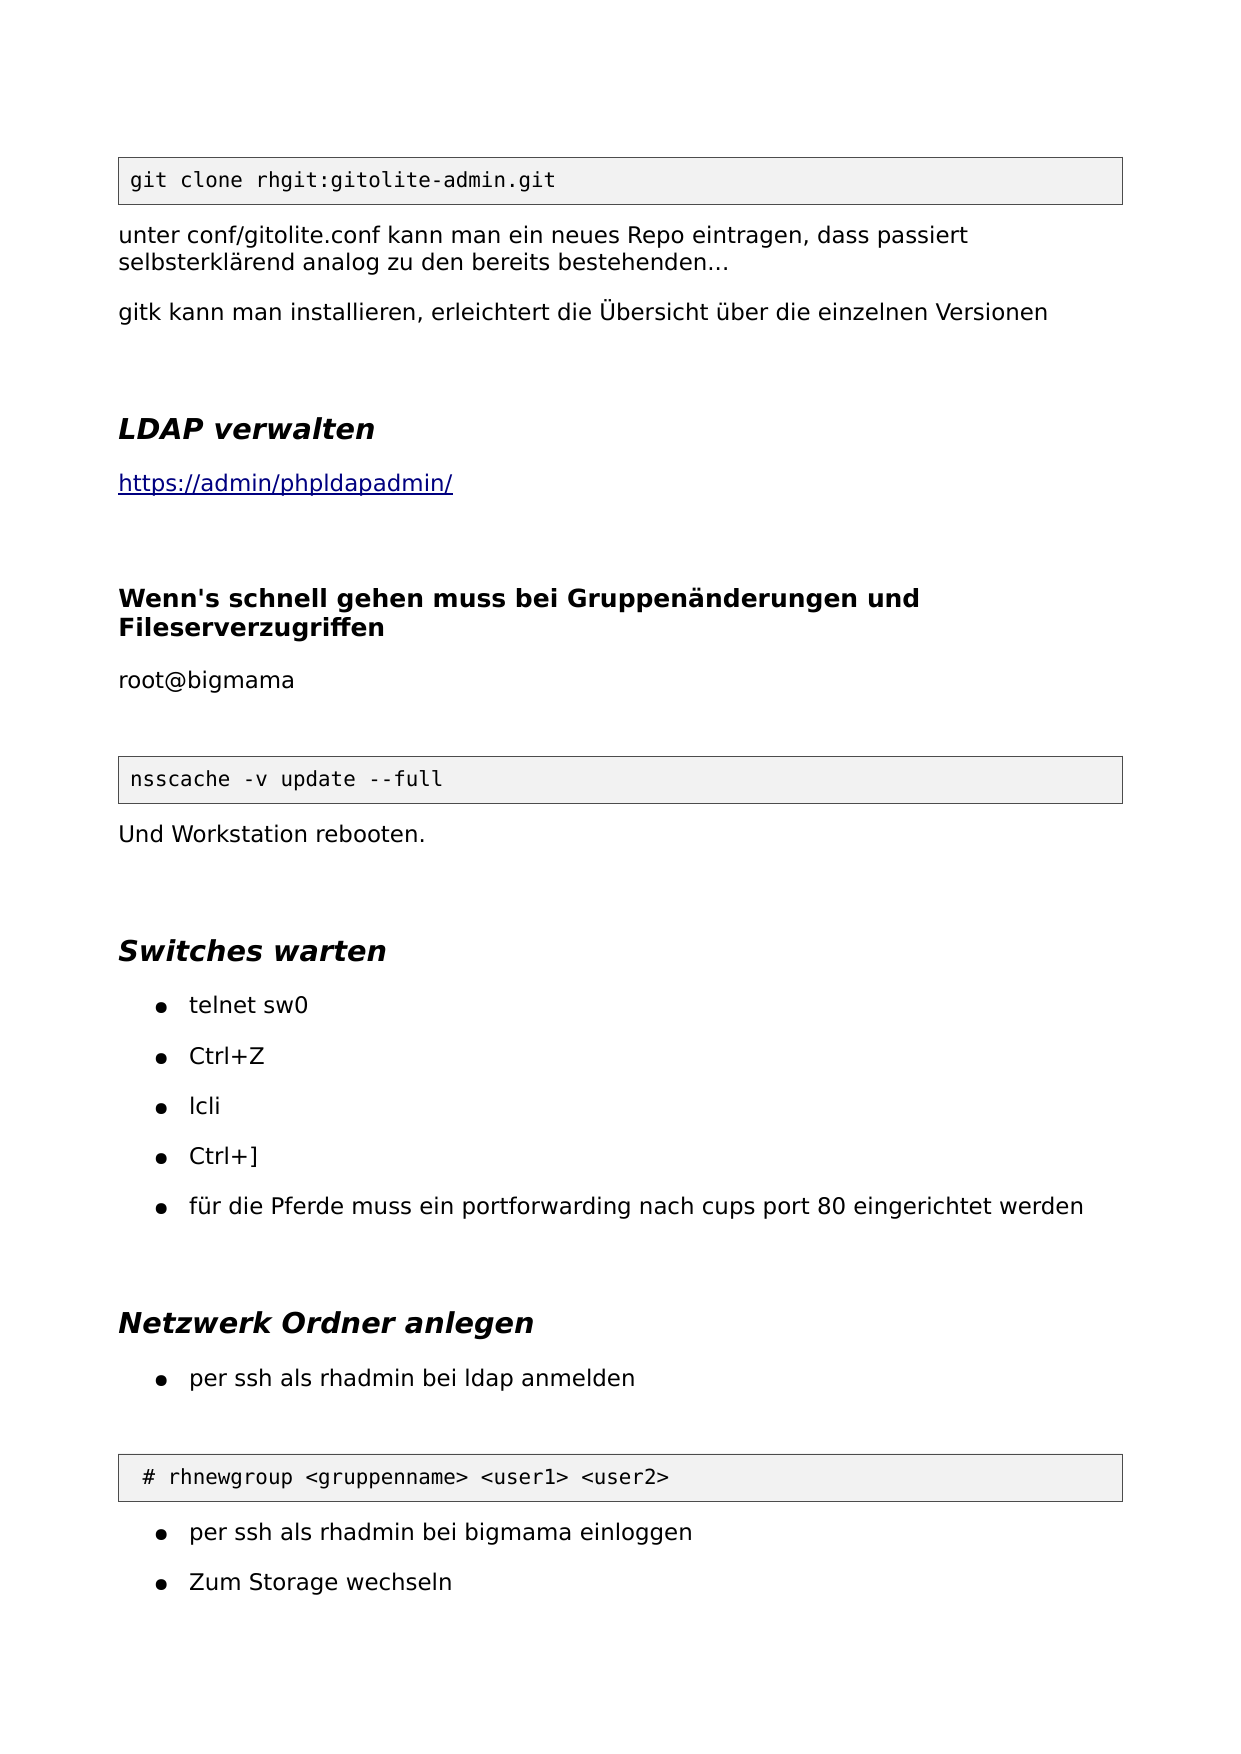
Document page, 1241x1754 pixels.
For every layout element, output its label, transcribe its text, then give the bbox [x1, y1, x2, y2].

text nsscache -v update --full [119, 757, 1122, 803]
list lcli [153, 1093, 1122, 1120]
list für die Pferde muss ein portforwarding nach cups port 80 eingerichtet werden [153, 1193, 1122, 1220]
text git clone rhgit:gitolite-admin.git [119, 158, 1122, 204]
text Und Workstation rebooten. [118, 821, 1122, 848]
text https://admin/phpldapadmin/ [118, 471, 1122, 497]
subtitle Netzwerk Ordner anlegen [118, 1307, 1122, 1341]
subtitle Wenn's schnell gehen muss bei Gruppenänderungen und Fileserverzugriffen [118, 584, 1122, 643]
text unter conf/gitolite.conf kann man ein neues Repo eintragen, dass passiert selbsterklärend analog zu den bereits bestehenden... [118, 222, 1122, 276]
subtitle Switches warten [118, 935, 1122, 968]
text # rhnewgroup <gruppenname> <user1> <user2> [119, 1455, 1122, 1501]
list per ssh als rhadmin bei bigmama einloggen [153, 1519, 1122, 1546]
text gitk kann man installieren, erleichtert die Übersicht über die einzelnen Versionen [118, 299, 1122, 326]
list Ctrl+Z [153, 1043, 1122, 1069]
list telnet sw0 [153, 993, 1122, 1019]
list per ssh als rhadmin bei ldap anmelden [153, 1365, 1122, 1392]
list Zum Storage wechseln [153, 1569, 1122, 1596]
list Ctrl+] [153, 1143, 1122, 1170]
subtitle LDAP verwalten [118, 413, 1122, 446]
text root@bigmama [118, 667, 1122, 693]
